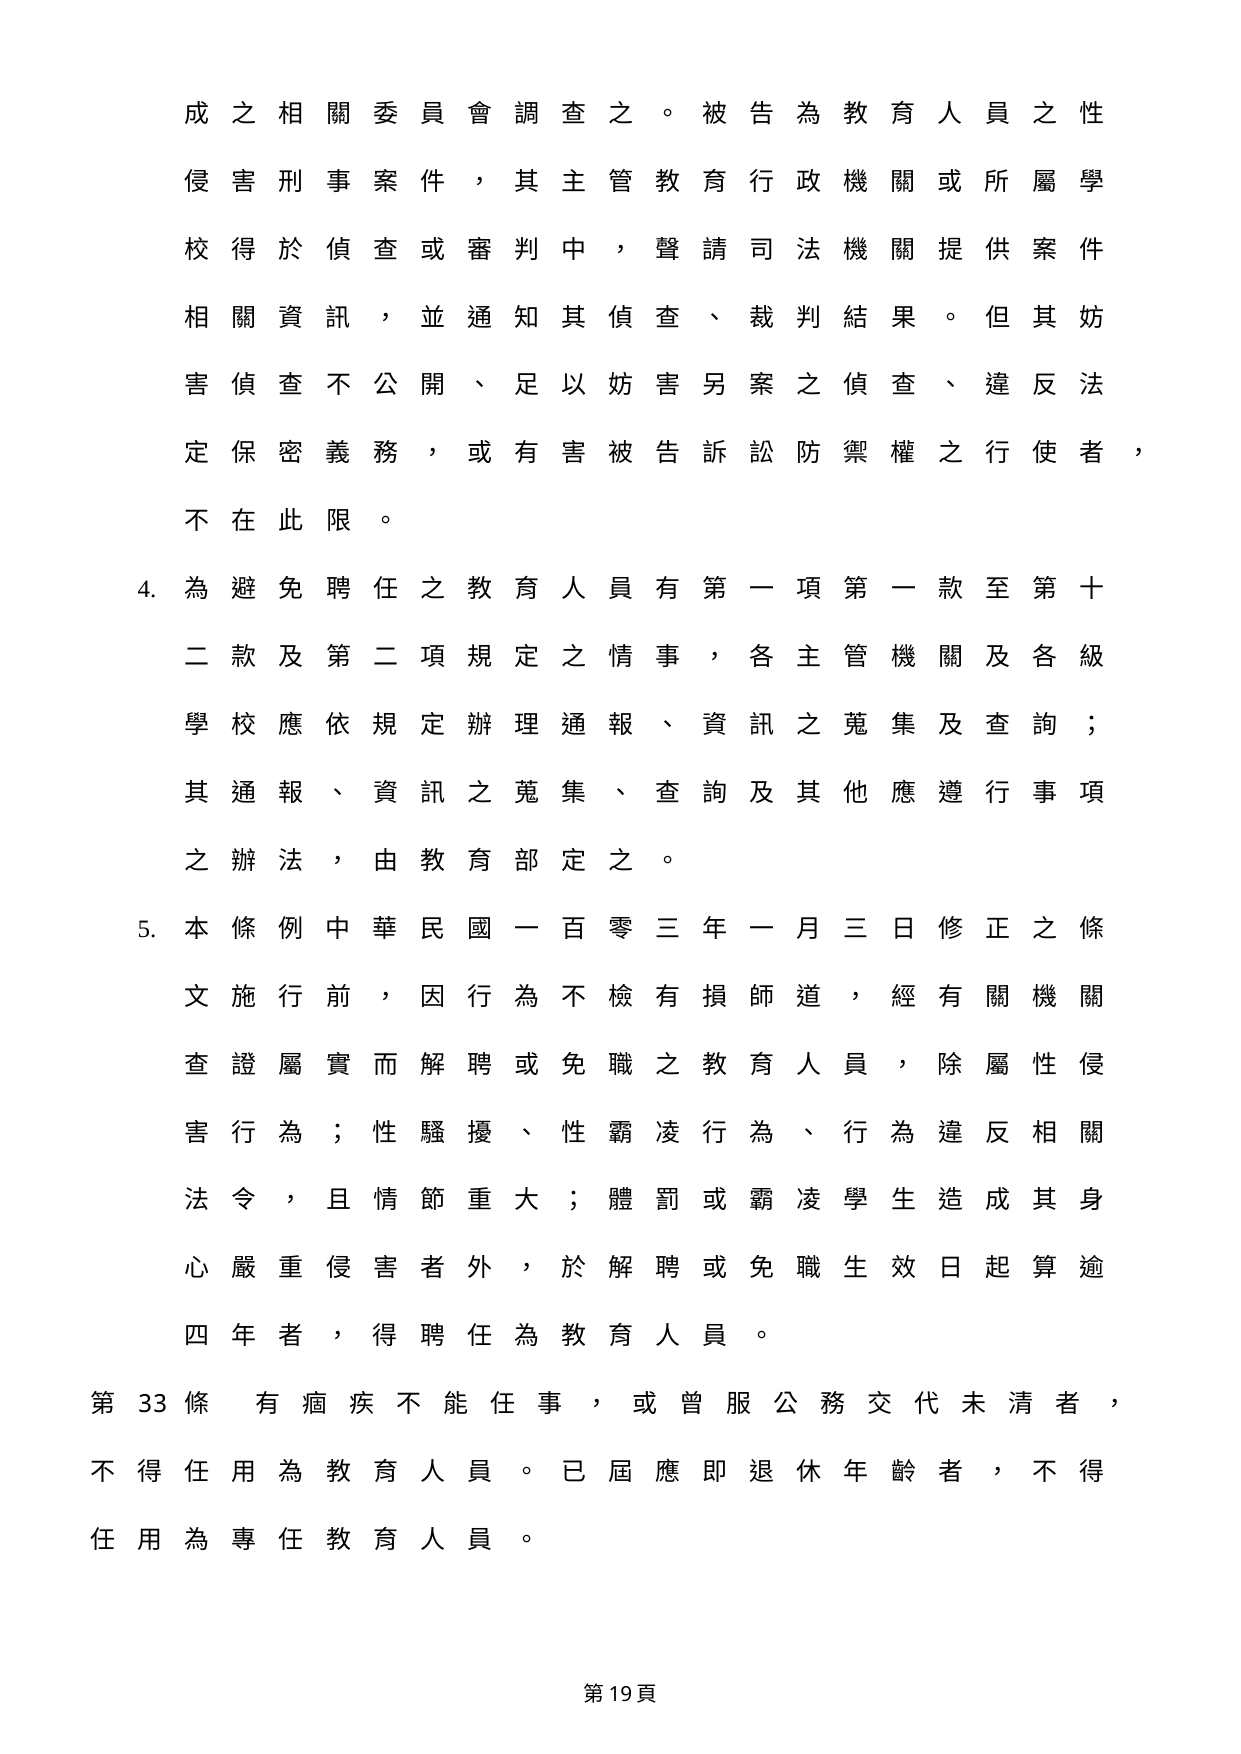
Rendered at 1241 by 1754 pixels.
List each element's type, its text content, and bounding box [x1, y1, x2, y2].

text 第33條 有痼疾不能任事，或曾服公務交代未清者，不得任用為教育人員。已屆應即退休年齡者，不得任用為專任教育人員。 [90, 1368, 1150, 1572]
list 為避免聘任之教育人員有第一項第一款至第十二款及第二項規定之情事，各主管機關及各級學校應依規定辦理通報、資訊之蒐集及查詢；其通報、資訊之蒐集、查詢及其他應遵行事項之辦法，由教育部定之。 [135, 553, 1150, 892]
list 成之相關委員會調查之。被告為教育人員之性侵害刑事案件，其主管教育行政機關或所屬學校得於偵查或審判中，聲請司法機關提供案件相關資訊，並通知其偵查、裁判結果。但其妨害偵查不公開、足以妨害另案之偵查、違反法定保密義務，或有害被告訴訟防禦權之行使者，不在此限。 [135, 77, 1150, 553]
list 本條例中華民國一百零三年一月三日修正之條文施行前，因行為不檢有損師道，經有關機關查證屬實而解聘或免職之教育人員，除屬性侵害行為；性騷擾、性霸凌行為、行為違反相關法令，且情節重大；體罰或霸凌學生造成其身心嚴重侵害者外，於解聘或免職生效日起算逾四年者，得聘任為教育人員。 [135, 892, 1150, 1368]
